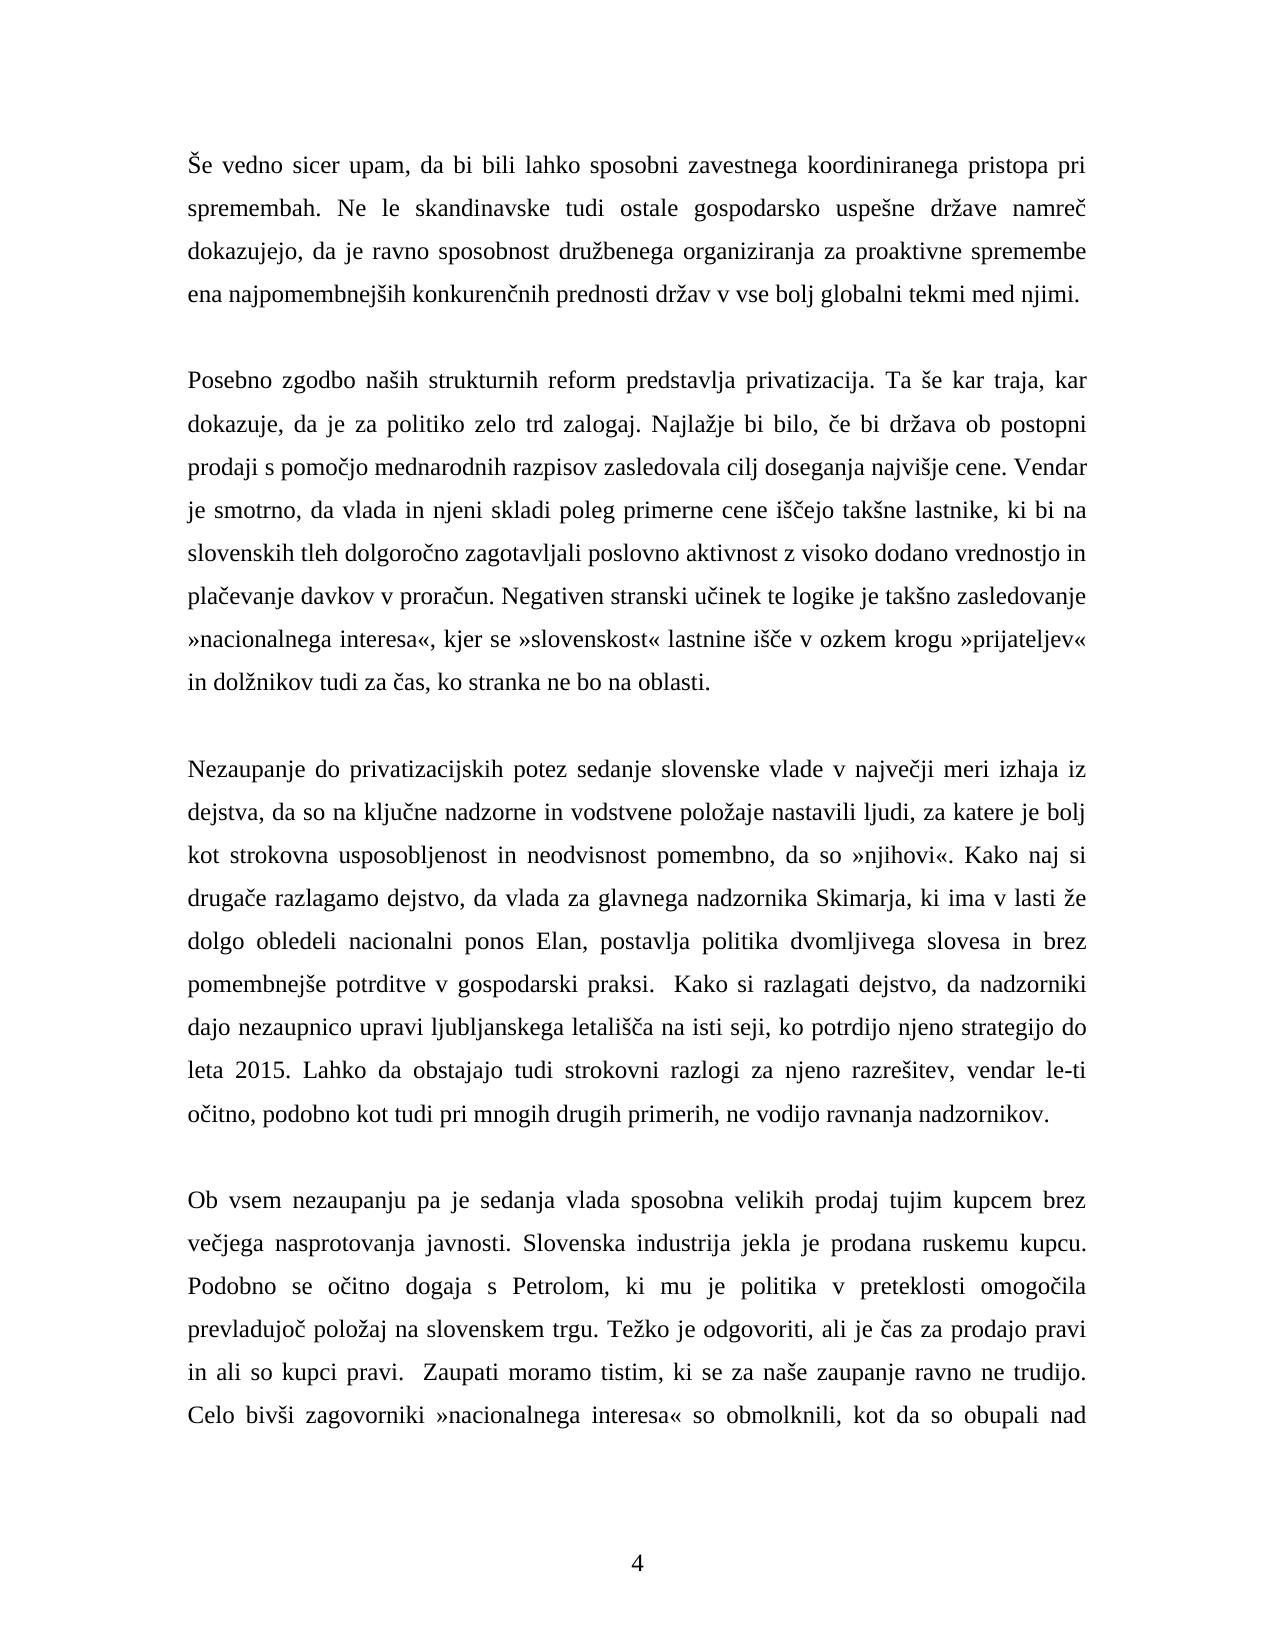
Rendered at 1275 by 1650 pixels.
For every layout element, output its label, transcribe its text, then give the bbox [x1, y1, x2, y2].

text Posebno zgodbo naših strukturnih reform predstavlja privatizacija. Ta še kar traja, kar dokazuje, da je za politiko zelo trd zalogaj. Najlažje bi bilo, če bi država ob postopni prodaji s pomočjo mednarodnih razpisov zasledovala cilj doseganja najvišje cene. Vendar je smotrno, da vlada in njeni skladi poleg primerne cene iščejo takšne lastnike, ki bi na slovenskih tleh dolgoročno zagotavljali poslovno aktivnost z visoko dodano vrednostjo in plačevanje davkov v proračun. Negativen stranski učinek te logike je takšno zasledovanje »nacionalnega interesa«, kjer se »slovenskost« lastnine išče v ozkem krogu »prijateljev« in dolžnikov tudi za čas, ko stranka ne bo na oblasti. [187, 366, 1087, 696]
text Nezaupanje do privatizacijskih potez sedanje slovenske vlade v največji meri izhaja iz dejstva, da so na ključne nadzorne in vodstvene položaje nastavili ljudi, za katere je bolj kot strokovna usposobljenost in neodvisnost pomembno, da so »njihovi«. Kako naj si drugače razlagamo dejstvo, da vlada za glavnega nadzornika Skimarja, ki ima v lasti že dolgo obledeli nacionalni ponos Elan, postavlja politika dvomljivega slovesa in brez pomembnejše potrditve v gospodarski praksi. Kako si razlagati dejstvo, da nadzorniki dajo nezaupnico upravi ljubljanskega letališča na isti seji, ko potrdijo njeno strategijo do leta 2015. Lahko da obstajajo tudi strokovni razlogi za njeno razrešitev, vendar le-ti očitno, podobno kot tudi pri mnogih drugih primerih, ne vodijo ravnanja nadzornikov. [187, 754, 1087, 1127]
text Še vedno sicer upam, da bi bili lahko sposobni zavestnega koordiniranega pristopa pri spremembah. Ne le skandinavske tudi ostale gospodarsko uspešne države namreč dokazujejo, da je ravno sposobnost družbenega organiziranja za proaktivne spremembe ena najpomembnejših konkurenčnih prednosti držav v vse bolj globalni tekmi med njimi. [187, 150, 1087, 308]
text Ob vsem nezaupanju pa je sedanja vlada sposobna velikih prodaj tujim kupcem brez večjega nasprotovanja javnosti. Slovenska industrija jekla je prodana ruskemu kupcu. Podobno se očitno dogaja s Petrolom, ki mu je politika v preteklosti omogočila prevladujoč položaj na slovenskem trgu. Težko je odgovoriti, ali je čas za prodajo pravi in ali so kupci pravi. Zaupati moramo tistim, ki se za naše zaupanje ravno ne trudijo. Celo bivši zagovorniki »nacionalnega interesa« so obmolknili, kot da so obupali nad [187, 1185, 1087, 1429]
